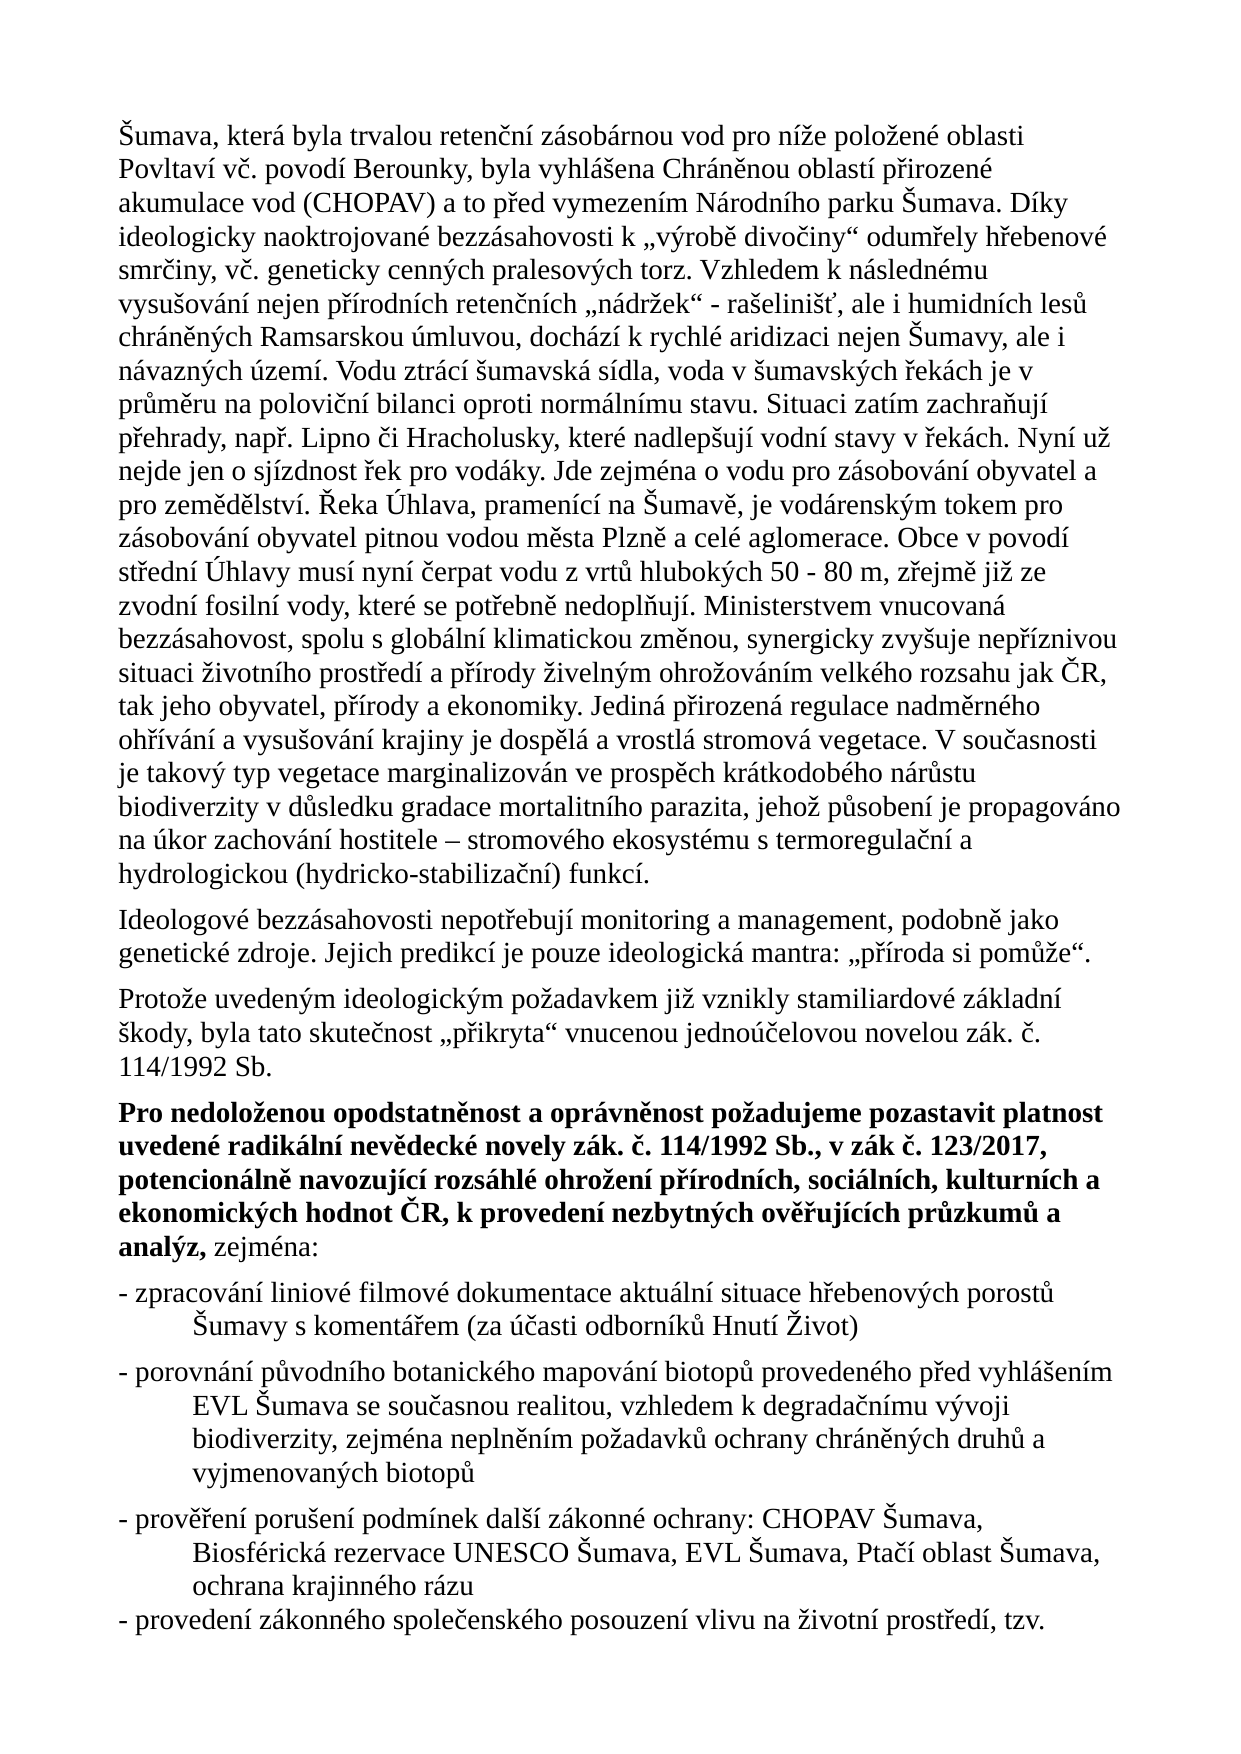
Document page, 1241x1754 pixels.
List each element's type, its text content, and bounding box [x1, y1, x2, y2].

text Pro nedoloženou opodstatněnost a oprávněnost požadujeme pozastavit platnost uvedené radikální nevědecké novely zák. č. 114/1992 Sb., v zák č. 123/2017, potencionálně navozující rozsáhlé ohrožení přírodních, sociálních, kulturních a ekonomických hodnot ČR, k provedení nezbytných ověřujících průzkumů a analýz, zejména: [118, 1095, 1122, 1262]
text - prověření porušení podmínek další zákonné ochrany: CHOPAV Šumava, Biosférická rezervace UNESCO Šumava, EVL Šumava, Ptačí oblast Šumava, ochrana krajinného rázu [118, 1501, 1122, 1602]
text - provedení zákonného společenského posouzení vlivu na životní prostředí, tzv. [118, 1602, 1122, 1635]
text Šumava, která byla trvalou retenční zásobárnou vod pro níže položené oblasti Povltaví vč. povodí Berounky, byla vyhlášena Chráněnou oblastí přirozené akumulace vod (CHOPAV) a to před vymezením Národního parku Šumava. Díky ideologicky naoktrojované bezzásahovosti k „výrobě divočiny“ odumřely hřebenové smrčiny, vč. geneticky cenných pralesových torz. Vzhledem k následnému vysušování nejen přírodních retenčních „nádržek“ - rašelinišť, ale i humidních lesů chráněných Ramsarskou úmluvou, dochází k rychlé aridizaci nejen Šumavy, ale i návazných území. Vodu ztrácí šumavská sídla, voda v šumavských řekách je v průměru na poloviční bilanci oproti normálnímu stavu. Situaci zatím zachraňují přehrady, např. Lipno či Hracholusky, které nadlepšují vodní stavy v řekách. Nyní už nejde jen o sjízdnost řek pro vodáky. Jde zejména o vodu pro zásobování obyvatel a pro zemědělství. Řeka Úhlava, pramenící na Šumavě, je vodárenským tokem pro zásobování obyvatel pitnou vodou města Plzně a celé aglomerace. Obce v povodí střední Úhlavy musí nyní čerpat vodu z vrtů hlubokých 50 - 80 m, zřejmě již ze zvodní fosilní vody, které se potřebně nedoplňují. Ministerstvem vnucovaná bezzásahovost, spolu s globální klimatickou změnou, synergicky zvyšuje nepříznivou situaci životního prostředí a přírody živelným ohrožováním velkého rozsahu jak ČR, tak jeho obyvatel, přírody a ekonomiky. Jediná přirozená regulace nadměrného ohřívání a vysušování krajiny je dospělá a vrostlá stromová vegetace. V současnosti je takový typ vegetace marginalizován ve prospěch krátkodobého nárůstu biodiverzity v důsledku gradace mortalitního parazita, jehož působení je propagováno na úkor zachování hostitele – stromového ekosystému s termoregulační a hydrologickou (hydricko-stabilizační) funkcí. [118, 118, 1122, 889]
text Ideologové bezzásahovosti nepotřebují monitoring a management, podobně jako genetické zdroje. Jejich predikcí je pouze ideologická mantra: „příroda si pomůže“. [118, 902, 1122, 969]
text - zpracování liniové filmové dokumentace aktuální situace hřebenových porostů Šumavy s komentářem (za účasti odborníků Hnutí Život) [118, 1275, 1122, 1342]
text - porovnání původního botanického mapování biotopů provedeného před vyhlášením EVL Šumava se současnou realitou, vzhledem k degradačnímu vývoji biodiverzity, zejména neplněním požadavků ochrany chráněných druhů a vyjmenovaných biotopů [118, 1354, 1122, 1489]
text Protože uvedeným ideologickým požadavkem již vznikly stamiliardové základní škody, byla tato skutečnost „přikryta“ vnucenou jednoúčelovou novelou zák. č. 114/1992 Sb. [118, 982, 1122, 1082]
